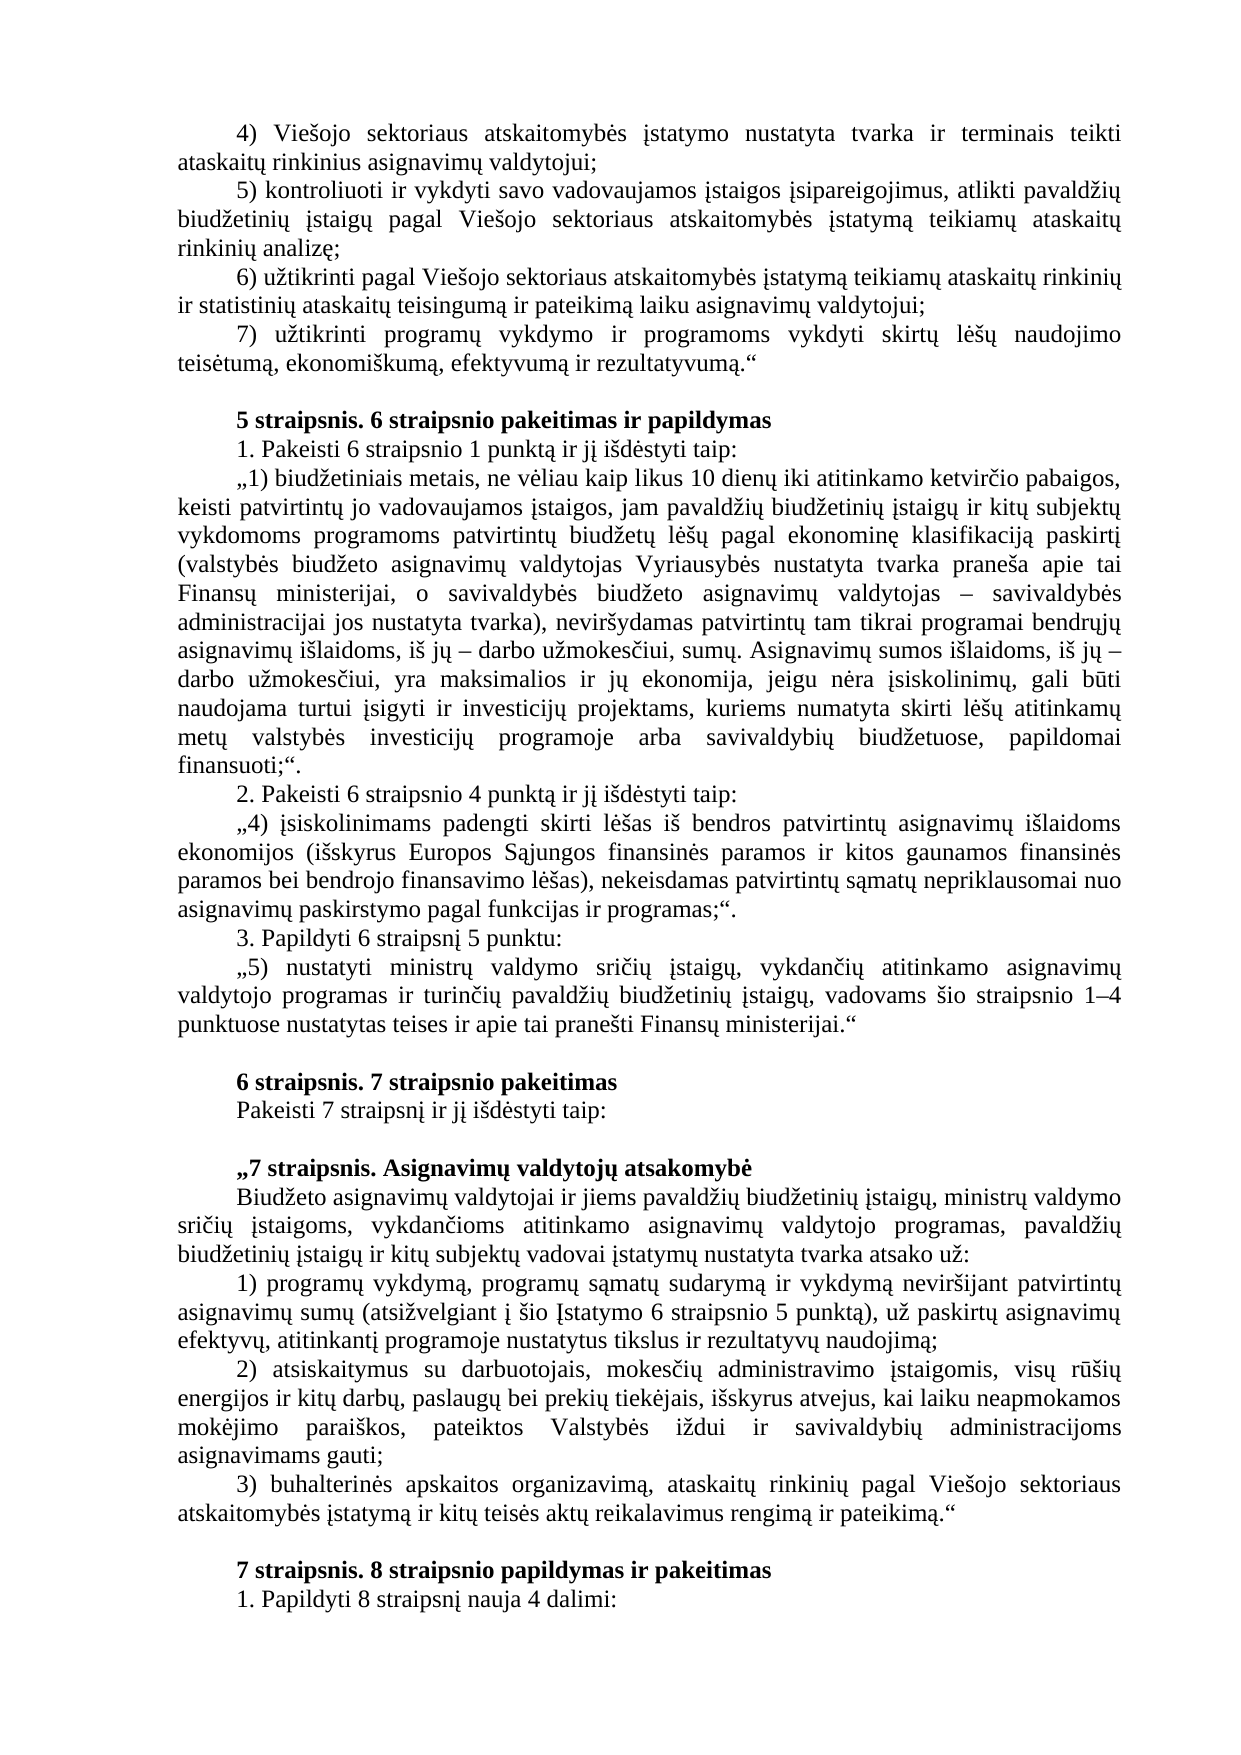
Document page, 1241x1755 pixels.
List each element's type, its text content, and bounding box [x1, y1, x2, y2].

text „7 straipsnis. Asignavimų valdytojų atsakomybė [177, 1153, 1122, 1182]
text „4) įsiskolinimams padengti skirti lėšas iš bendros patvirtintų asignavimų išlaidoms ekonomijos (išskyrus Europos Sąjungos finansinės paramos ir kitos gaunamos finansinės paramos bei bendrojo finansavimo lėšas), nekeisdamas patvirtintų sąmatų nepriklausomai nuo asignavimų paskirstymo pagal funkcijas ir programas;“. [177, 808, 1122, 923]
text 6 straipsnis. 7 straipsnio pakeitimas [177, 1067, 1122, 1096]
text 5 straipsnis. 6 straipsnio pakeitimas ir papildymas [177, 406, 1122, 434]
text 3. Papildyti 6 straipsnį 5 punktu: [177, 923, 1122, 952]
text 3) buhalterinės apskaitos organizavimą, ataskaitų rinkinių pagal Viešojo sektoriaus atskaitomybės įstatymą ir kitų teisės aktų reikalavimus rengimą ir pateikimą.“ [177, 1469, 1122, 1527]
text 4) Viešojo sektoriaus atskaitomybės įstatymo nustatyta tvarka ir terminais teikti ataskaitų rinkinius asignavimų valdytojui; [177, 118, 1122, 176]
text 1) programų vykdymą, programų sąmatų sudarymą ir vykdymą neviršijant patvirtintų asignavimų sumų (atsižvelgiant į šio Įstatymo 6 straipsnio 5 punktą), už paskirtų asignavimų efektyvų, atitinkantį programoje nustatytus tikslus ir rezultatyvų naudojimą; [177, 1268, 1122, 1354]
text 7 straipsnis. 8 straipsnio papildymas ir pakeitimas [177, 1556, 1122, 1584]
text „5) nustatyti ministrų valdymo sričių įstaigų, vykdančių atitinkamo asignavimų valdytojo programas ir turinčių pavaldžių biudžetinių įstaigų, vadovams šio straipsnio 1–4 punktuose nustatytas teises ir apie tai pranešti Finansų ministerijai.“ [177, 952, 1122, 1038]
text 5) kontroliuoti ir vykdyti savo vadovaujamos įstaigos įsipareigojimus, atlikti pavaldžių biudžetinių įstaigų pagal Viešojo sektoriaus atskaitomybės įstatymą teikiamų ataskaitų rinkinių analizę; [177, 176, 1122, 262]
text 1. Papildyti 8 straipsnį nauja 4 dalimi: [177, 1584, 1122, 1613]
text 6) užtikrinti pagal Viešojo sektoriaus atskaitomybės įstatymą teikiamų ataskaitų rinkinių ir statistinių ataskaitų teisingumą ir pateikimą laiku asignavimų valdytojui; [177, 262, 1122, 319]
text 2. Pakeisti 6 straipsnio 4 punktą ir jį išdėstyti taip: [177, 779, 1122, 808]
text Pakeisti 7 straipsnį ir jį išdėstyti taip: [177, 1096, 1122, 1124]
text Biudžeto asignavimų valdytojai ir jiems pavaldžių biudžetinių įstaigų, ministrų valdymo sričių įstaigoms, vykdančioms atitinkamo asignavimų valdytojo programas, pavaldžių biudžetinių įstaigų ir kitų subjektų vadovai įstatymų nustatyta tvarka atsako už: [177, 1182, 1122, 1268]
text „1) biudžetiniais metais, ne vėliau kaip likus 10 dienų iki atitinkamo ketvirčio pabaigos, keisti patvirtintų jo vadovaujamos įstaigos, jam pavaldžių biudžetinių įstaigų ir kitų subjektų vykdomoms programoms patvirtintų biudžetų lėšų pagal ekonominę klasifikaciją paskirtį (valstybės biudžeto asignavimų valdytojas Vyriausybės nustatyta tvarka praneša apie tai Finansų ministerijai, o savivaldybės biudžeto asignavimų valdytojas – savivaldybės administracijai jos nustatyta tvarka), neviršydamas patvirtintų tam tikrai programai bendrųjų asignavimų išlaidoms, iš jų – darbo užmokesčiui, sumų. Asignavimų sumos išlaidoms, iš jų – darbo užmokesčiui, yra maksimalios ir jų ekonomija, jeigu nėra įsiskolinimų, gali būti naudojama turtui įsigyti ir investicijų projektams, kuriems numatyta skirti lėšų atitinkamų metų valstybės investicijų programoje arba savivaldybių biudžetuose, papildomai finansuoti;“. [177, 463, 1122, 779]
text 7) užtikrinti programų vykdymo ir programoms vykdyti skirtų lėšų naudojimo teisėtumą, ekonomiškumą, efektyvumą ir rezultatyvumą.“ [177, 319, 1122, 377]
text 1. Pakeisti 6 straipsnio 1 punktą ir jį išdėstyti taip: [177, 434, 1122, 463]
text 2) atsiskaitymus su darbuotojais, mokesčių administravimo įstaigomis, visų rūšių energijos ir kitų darbų, paslaugų bei prekių tiekėjais, išskyrus atvejus, kai laiku neapmokamos mokėjimo paraiškos, pateiktos Valstybės iždui ir savivaldybių administracijoms asignavimams gauti; [177, 1354, 1122, 1469]
